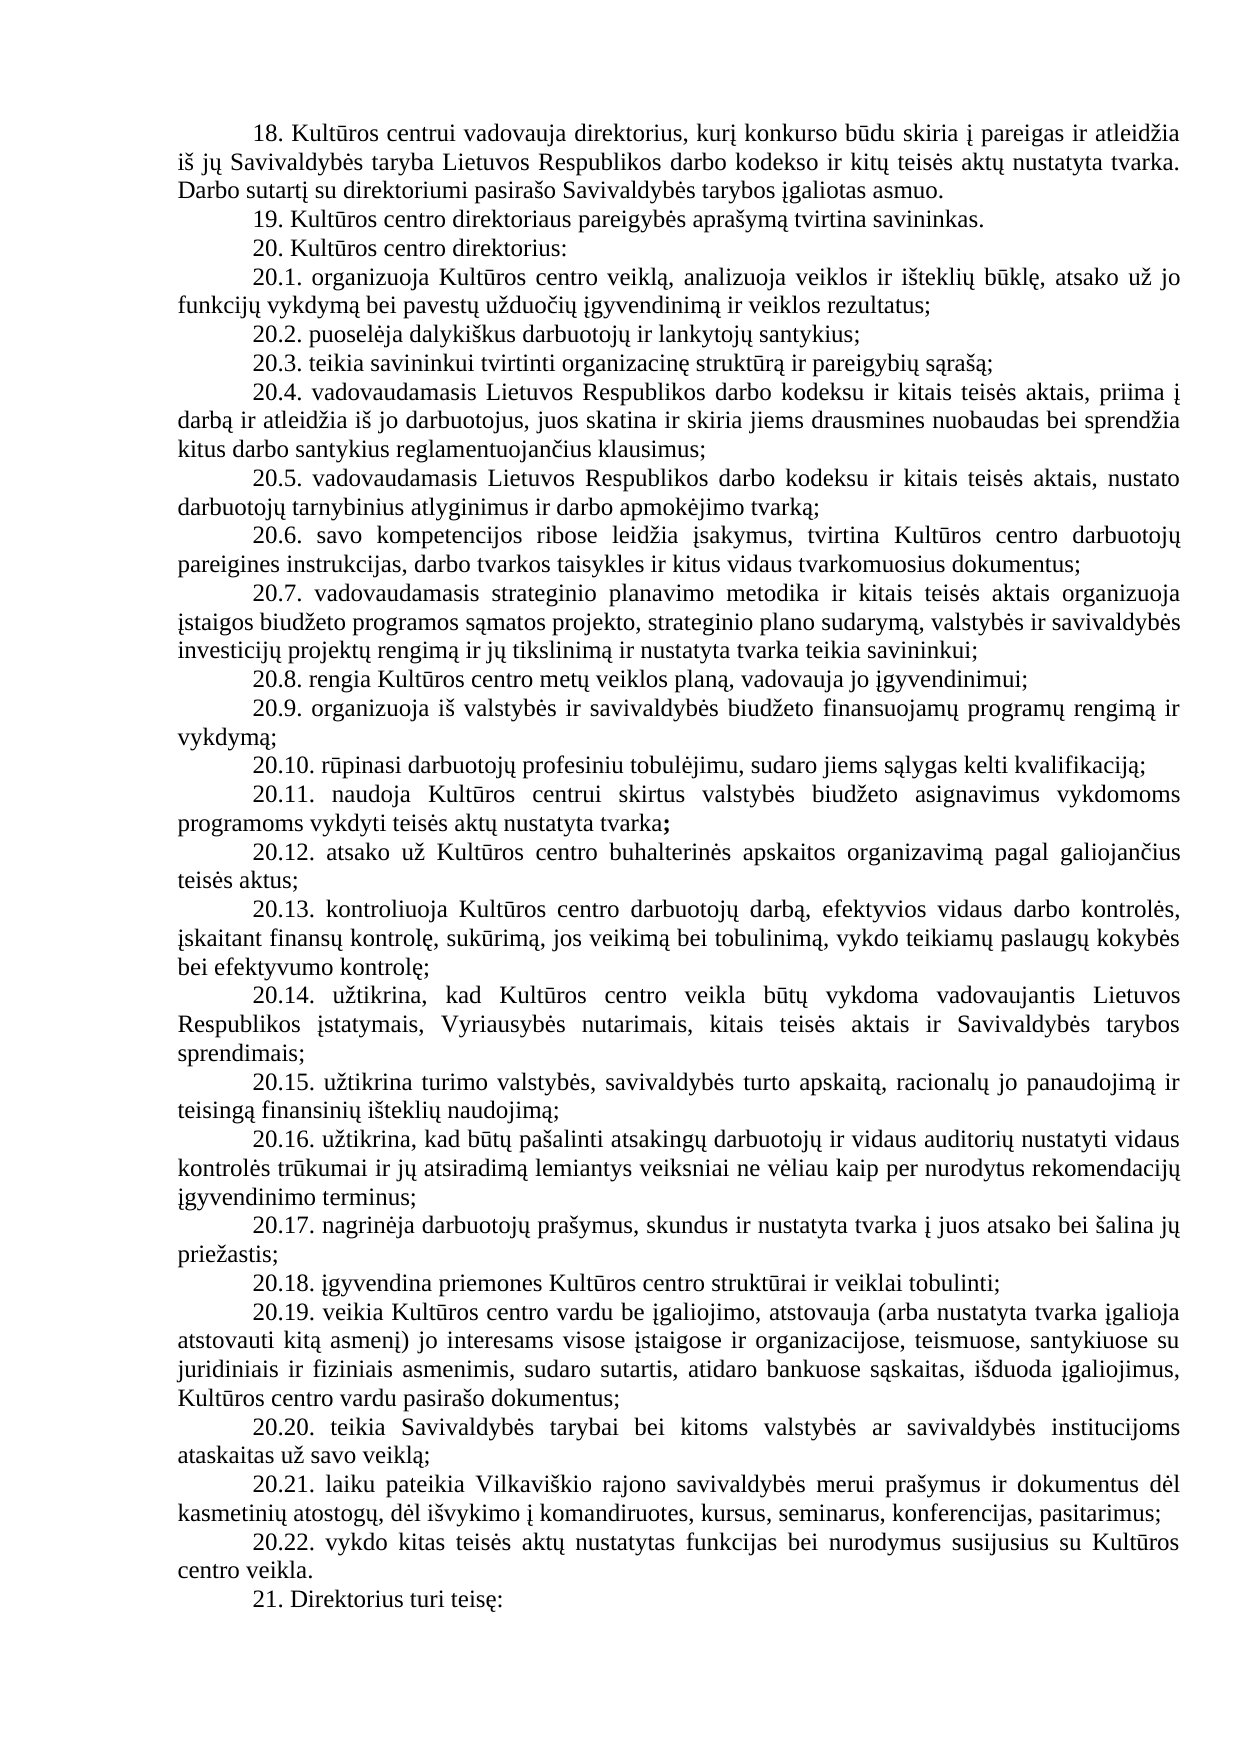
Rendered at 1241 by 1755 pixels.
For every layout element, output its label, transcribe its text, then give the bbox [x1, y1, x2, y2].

text 20.15. užtikrina turimo valstybės, savivaldybės turto apskaitą, racionalų jo panaudojimą ir teisingą finansinių išteklių naudojimą; [177, 1067, 1181, 1124]
text 20.18. įgyvendina priemones Kultūros centro struktūrai ir veiklai tobulinti; [177, 1268, 1181, 1297]
text 20.14. užtikrina, kad Kultūros centro veikla būtų vykdoma vadovaujantis Lietuvos Respublikos įstatymais, Vyriausybės nutarimais, kitais teisės aktais ir Savivaldybės tarybos sprendimais; [177, 981, 1181, 1067]
text 20.1. organizuoja Kultūros centro veiklą, analizuoja veiklos ir išteklių būklę, atsako už jo funkcijų vykdymą bei pavestų užduočių įgyvendinimą ir veiklos rezultatus; [177, 262, 1181, 319]
text 20.6. savo kompetencijos ribose leidžia įsakymus, tvirtina Kultūros centro darbuotojų pareigines instrukcijas, darbo tvarkos taisykles ir kitus vidaus tvarkomuosius dokumentus; [177, 521, 1181, 578]
text 19. Kultūros centro direktoriaus pareigybės aprašymą tvirtina savininkas. [177, 204, 1181, 233]
text 20.5. vadovaudamasis Lietuvos Respublikos darbo kodeksu ir kitais teisės aktais, nustato darbuotojų tarnybinius atlyginimus ir darbo apmokėjimo tvarką; [177, 463, 1181, 521]
text 20.2. puoselėja dalykiškus darbuotojų ir lankytojų santykius; [177, 319, 1181, 348]
text 20.17. nagrinėja darbuotojų prašymus, skundus ir nustatyta tvarka į juos atsako bei šalina jų priežastis; [177, 1211, 1181, 1268]
text 20.13. kontroliuoja Kultūros centro darbuotojų darbą, efektyvios vidaus darbo kontrolės, įskaitant finansų kontrolę, sukūrimą, jos veikimą bei tobulinimą, vykdo teikiamų paslaugų kokybės bei efektyvumo kontrolę; [177, 894, 1181, 981]
text 20.22. vykdo kitas teisės aktų nustatytas funkcijas bei nurodymus susijusius su Kultūros centro veikla. [177, 1527, 1181, 1584]
text 21. Direktorius turi teisę: [177, 1584, 1181, 1613]
text 20. Kultūros centro direktorius: [177, 233, 1181, 262]
text 20.20. teikia Savivaldybės tarybai bei kitoms valstybės ar savivaldybės institucijoms ataskaitas už savo veiklą; [177, 1412, 1181, 1469]
text 20.4. vadovaudamasis Lietuvos Respublikos darbo kodeksu ir kitais teisės aktais, priima į darbą ir atleidžia iš jo darbuotojus, juos skatina ir skiria jiems drausmines nuobaudas bei sprendžia kitus darbo santykius reglamentuojančius klausimus; [177, 377, 1181, 463]
text 20.8. rengia Kultūros centro metų veiklos planą, vadovauja jo įgyvendinimui; [177, 664, 1181, 693]
text 20.16. užtikrina, kad būtų pašalinti atsakingų darbuotojų ir vidaus auditorių nustatyti vidaus kontrolės trūkumai ir jų atsiradimą lemiantys veiksniai ne vėliau kaip per nurodytus rekomendacijų įgyvendinimo terminus; [177, 1124, 1181, 1211]
text 20.12. atsako už Kultūros centro buhalterinės apskaitos organizavimą pagal galiojančius teisės aktus; [177, 837, 1181, 894]
text 20.19. veikia Kultūros centro vardu be įgaliojimo, atstovauja (arba nustatyta tvarka įgalioja atstovauti kitą asmenį) jo interesams visose įstaigose ir organizacijose, teismuose, santykiuose su juridiniais ir fiziniais asmenimis, sudaro sutartis, atidaro bankuose sąskaitas, išduoda įgaliojimus, Kultūros centro vardu pasirašo dokumentus; [177, 1297, 1181, 1412]
text 20.3. teikia savininkui tvirtinti organizacinę struktūrą ir pareigybių sąrašą; [177, 348, 1181, 377]
text 20.10. rūpinasi darbuotojų profesiniu tobulėjimu, sudaro jiems sąlygas kelti kvalifikaciją; [177, 751, 1181, 779]
text 18. Kultūros centrui vadovauja direktorius, kurį konkurso būdu skiria į pareigas ir atleidžia iš jų Savivaldybės taryba Lietuvos Respublikos darbo kodekso ir kitų teisės aktų nustatyta tvarka. Darbo sutartį su direktoriumi pasirašo Savivaldybės tarybos įgaliotas asmuo. [177, 118, 1181, 204]
text 20.7. vadovaudamasis strateginio planavimo metodika ir kitais teisės aktais organizuoja įstaigos biudžeto programos sąmatos projekto, strateginio plano sudarymą, valstybės ir savivaldybės investicijų projektų rengimą ir jų tikslinimą ir nustatyta tvarka teikia savininkui; [177, 578, 1181, 664]
text 20.9. organizuoja iš valstybės ir savivaldybės biudžeto finansuojamų programų rengimą ir vykdymą; [177, 693, 1181, 751]
text 20.11. naudoja Kultūros centrui skirtus valstybės biudžeto asignavimus vykdomoms programoms vykdyti teisės aktų nustatyta tvarka; [177, 779, 1181, 837]
text 20.21. laiku pateikia Vilkaviškio rajono savivaldybės merui prašymus ir dokumentus dėl kasmetinių atostogų, dėl išvykimo į komandiruotes, kursus, seminarus, konferencijas, pasitarimus; [177, 1469, 1181, 1527]
